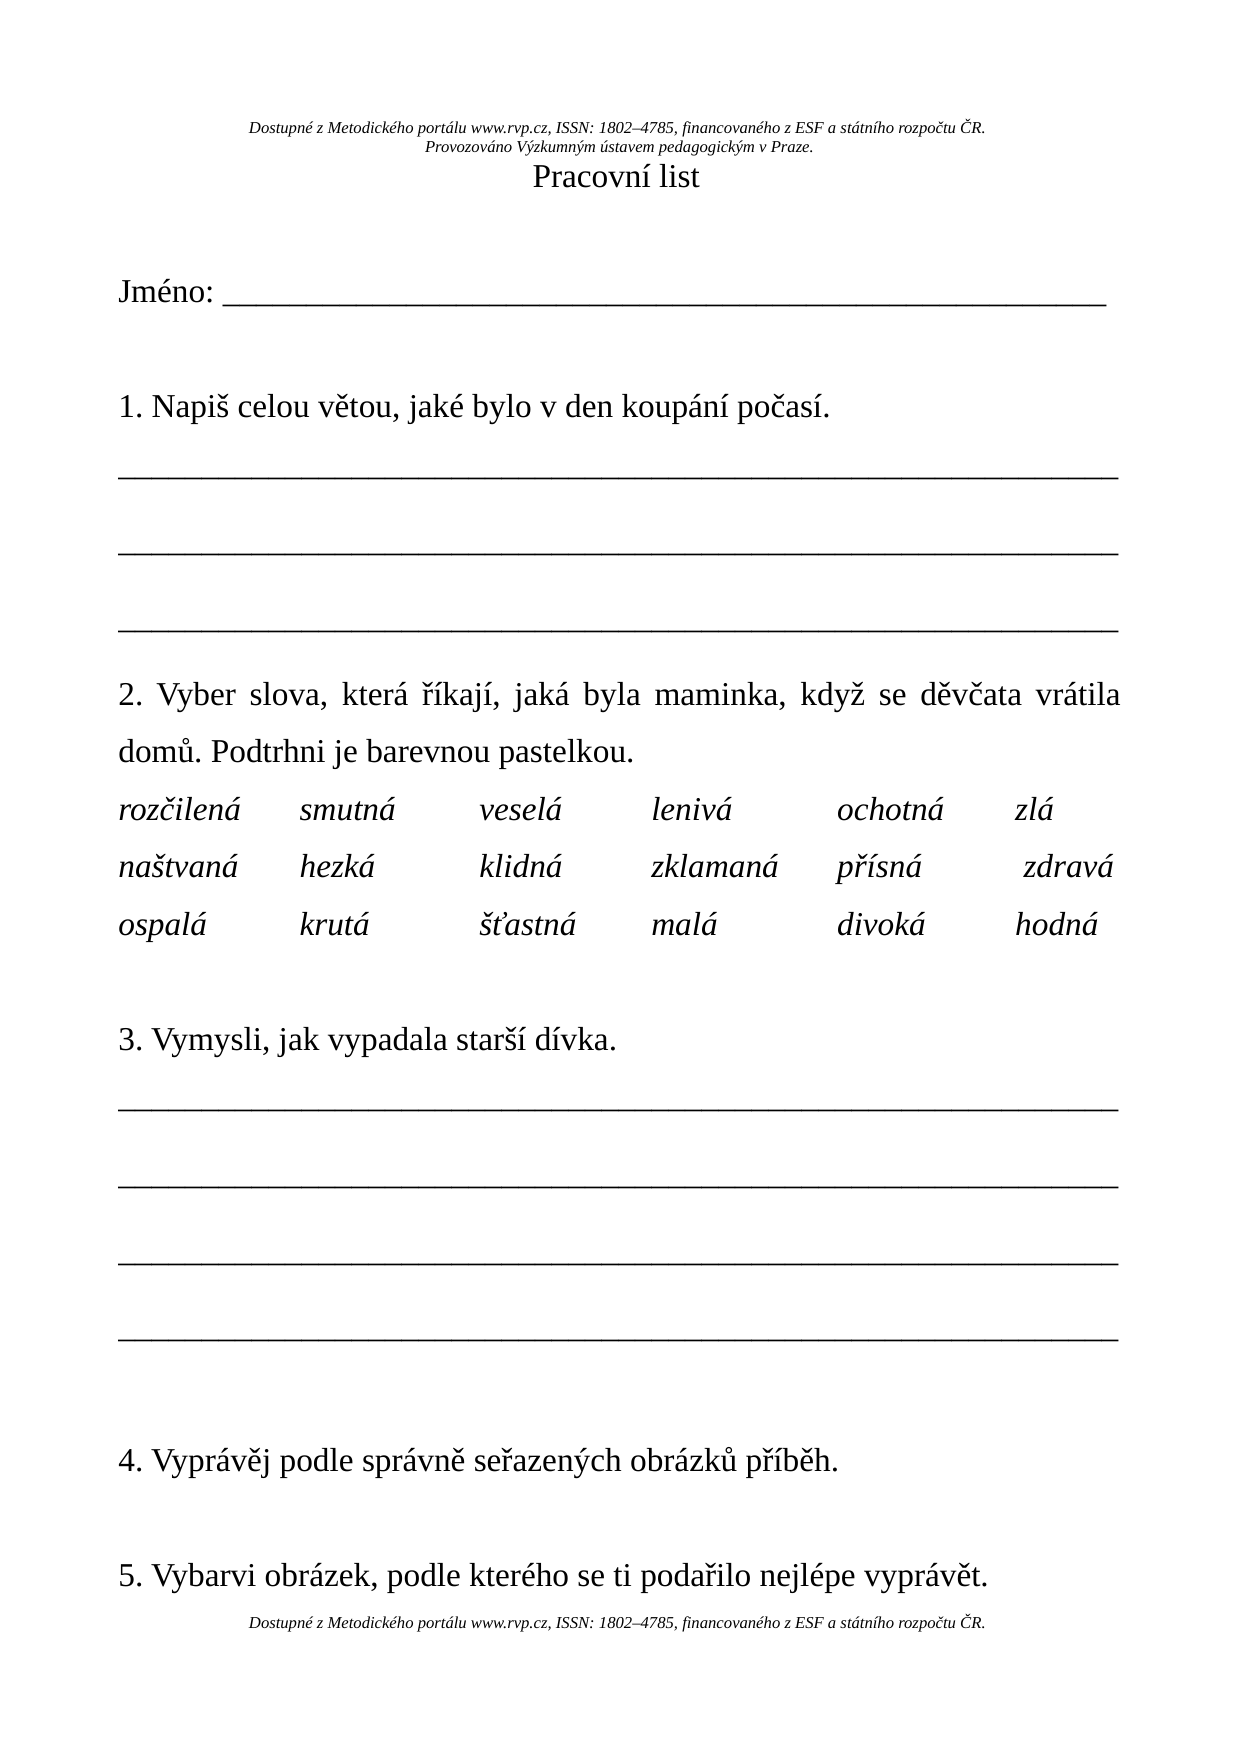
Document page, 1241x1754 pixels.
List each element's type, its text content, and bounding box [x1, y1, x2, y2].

text ____________________________________________________________ [118, 597, 1122, 636]
text ____________________________________________________________ [118, 444, 1122, 482]
text Dostupné z Metodického portálu www.rvp.cz, ISSN: 1802–4785, financovaného z ESF a státního rozpočtu ČR. [118, 1613, 1122, 1632]
text Jméno: _____________________________________________________ [118, 271, 1122, 310]
text ospalá krutá šťastná malá divoká hodná [118, 904, 1122, 942]
text ________________________________________________________________________________________________________________________________________________________________________________________________________________________________________________ [118, 1076, 1122, 1345]
text Pracovní list [118, 156, 1122, 195]
text 4. Vyprávěj podle správně seřazených obrázků příběh. [118, 1441, 1122, 1479]
text ____________________________________________________________ [118, 521, 1122, 559]
text 1. Napiš celou větou, jaké bylo v den koupání počasí. [118, 386, 1122, 425]
text rozčilená smutná veselá lenivá ochotná zlá naštvaná hezká klidná zklamaná přísná zdravá [118, 789, 1122, 885]
text 3. Vymysli, jak vypadala starší dívka. [118, 1019, 1122, 1057]
text 2. Vyber slova, která říkají, jaká byla maminka, když se děvčata vrátila domů. Podtrhni je barevnou pastelkou. [118, 674, 1122, 770]
text 5. Vybarvi obrázek, podle kterého se ti podařilo nejlépe vyprávět. [118, 1556, 1122, 1594]
text Dostupné z Metodického portálu www.rvp.cz, ISSN: 1802–4785, financovaného z ESF a státního rozpočtu ČR. Provozováno Výzkumným ústavem pedagogickým v Praze. [118, 118, 1122, 156]
